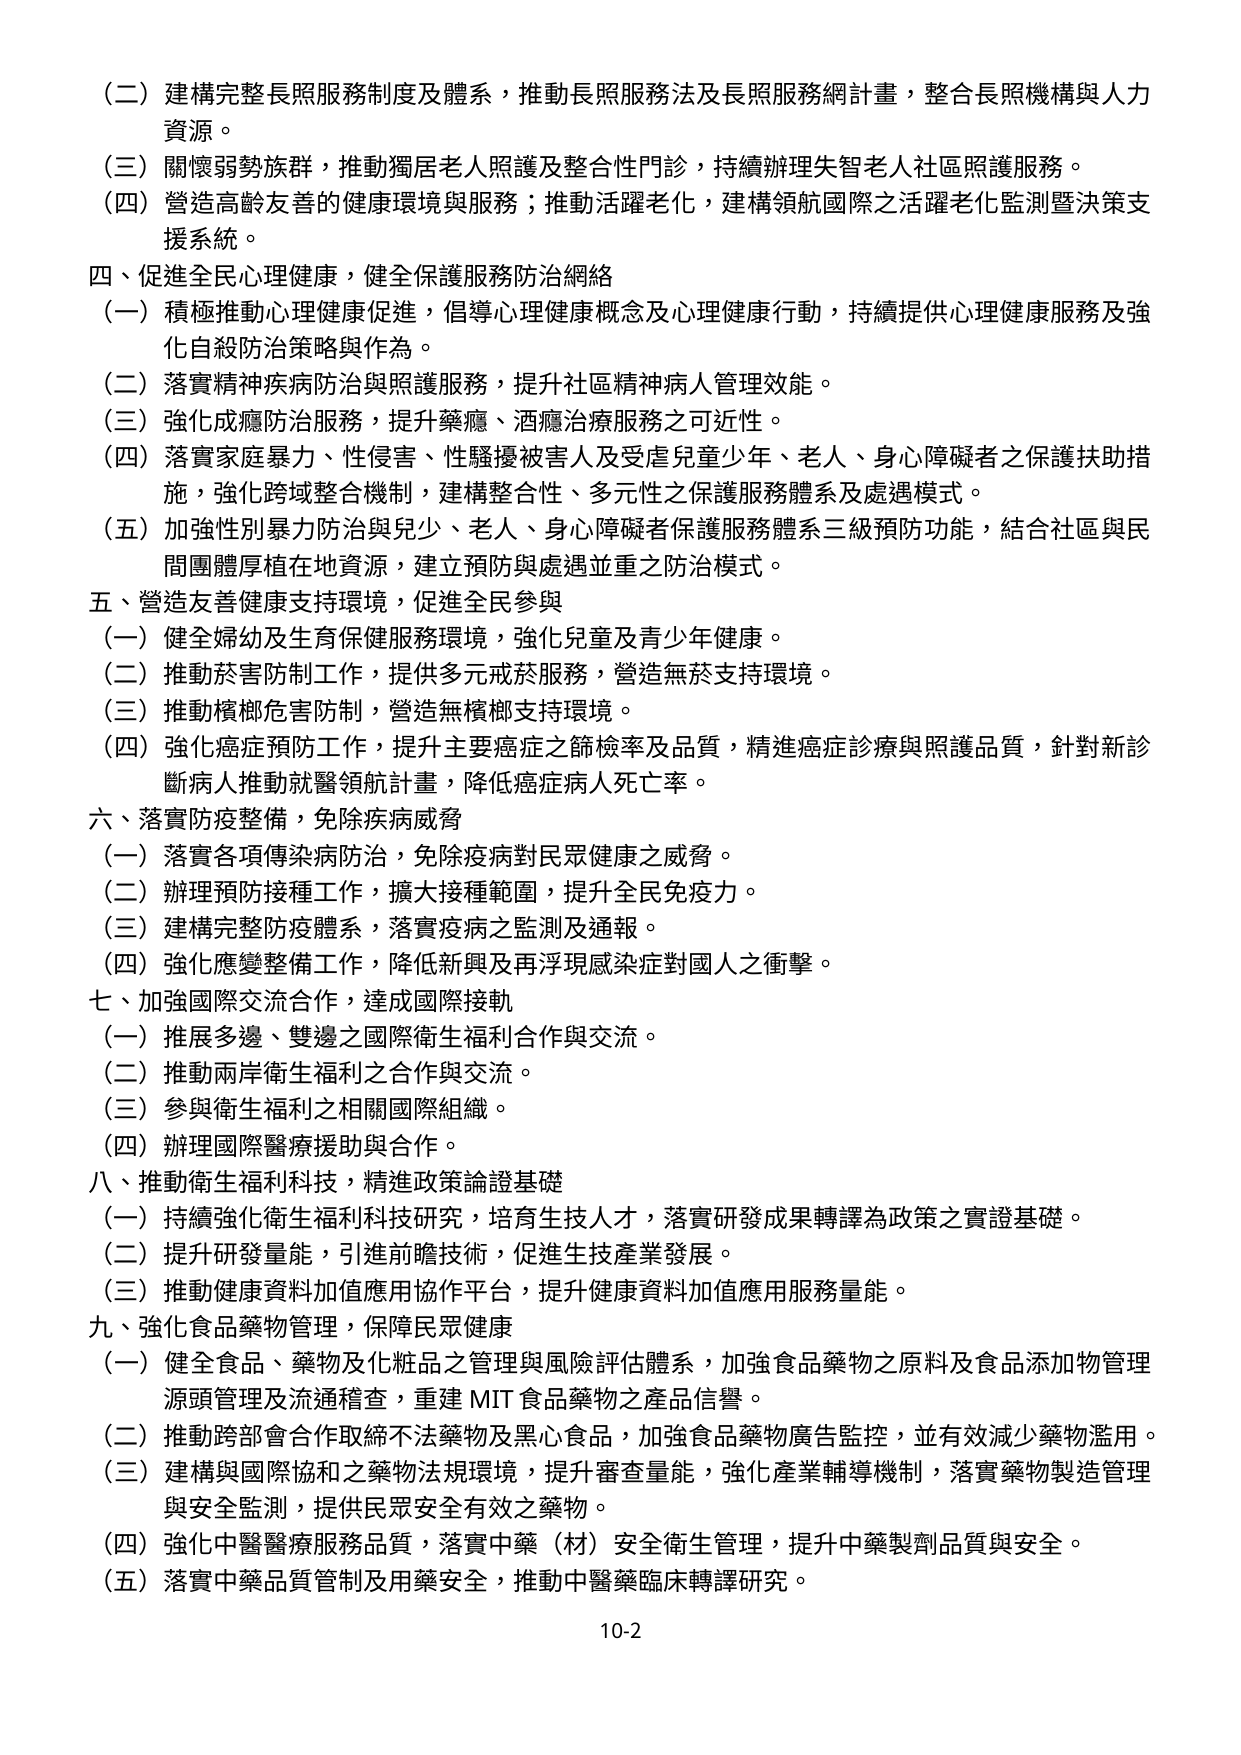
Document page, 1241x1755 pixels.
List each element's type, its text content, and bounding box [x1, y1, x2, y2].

text （二）落實精神疾病防治與照護服務，提升社區精神病人管理效能。 [89, 365, 1152, 401]
text （二）推動跨部會合作取締不法藥物及黑心食品，加強食品藥物廣告監控，並有效減少藥物濫用。 [89, 1416, 1152, 1452]
text （四）強化應變整備工作，降低新興及再浮現感染症對國人之衝擊。 [89, 945, 1152, 981]
text （一）持續強化衛生福利科技研究，培育生技人才，落實研發成果轉譯為政策之實證基礎。 [89, 1199, 1152, 1235]
text （三）參與衛生福利之相關國際組織。 [89, 1090, 1152, 1126]
text （三）強化成癮防治服務，提升藥癮、酒癮治療服務之可近性。 [89, 401, 1152, 437]
text （四）強化中醫醫療服務品質，落實中藥（材）安全衛生管理，提升中藥製劑品質與安全。 [89, 1525, 1152, 1561]
text （一）落實各項傳染病防治，免除疫病對民眾健康之威脅。 [89, 836, 1152, 872]
text （四）辦理國際醫療援助與合作。 [89, 1126, 1152, 1162]
text （一）積極推動心理健康促進，倡導心理健康概念及心理健康行動，持續提供心理健康服務及強化自殺防治策略與作為。 [89, 292, 1152, 365]
text （一）推展多邊、雙邊之國際衛生福利合作與交流。 [89, 1017, 1152, 1054]
text （一）健全食品、藥物及化粧品之管理與風險評估體系，加強食品藥物之原料及食品添加物管理、源頭管理及流通稽查，重建MIT食品藥物之產品信譽。 [89, 1344, 1152, 1416]
text （三）關懷弱勢族群，推動獨居老人照護及整合性門診，持續辦理失智老人社區照護服務。 [89, 147, 1152, 184]
text （三）建構與國際協和之藥物法規環境，提升審查量能，強化產業輔導機制，落實藥物製造管理與安全監測，提供民眾安全有效之藥物。 [89, 1452, 1152, 1525]
text （三）建構完整防疫體系，落實疫病之監測及通報。 [89, 909, 1152, 945]
text （一）健全婦幼及生育保健服務環境，強化兒童及青少年健康。 [89, 619, 1152, 655]
text （四）營造高齡友善的健康環境與服務；推動活躍老化，建構領航國際之活躍老化監測暨決策支援系統。 [89, 184, 1152, 256]
text （五）加強性別暴力防治與兒少、老人、身心障礙者保護服務體系三級預防功能，結合社區與民間團體厚植在地資源，建立預防與處遇並重之防治模式。 [89, 510, 1152, 582]
text （二）建構完整長照服務制度及體系，推動長照服務法及長照服務網計畫，整合長照機構與人力資源。 [89, 75, 1152, 147]
text （四）落實家庭暴力、性侵害、性騷擾被害人及受虐兒童少年、老人、身心障礙者之保護扶助措施，強化跨域整合機制，建構整合性、多元性之保護服務體系及處遇模式。 [89, 437, 1152, 510]
text （三）推動健康資料加值應用協作平台，提升健康資料加值應用服務量能。 [89, 1271, 1152, 1307]
text （三）推動檳榔危害防制，營造無檳榔支持環境。 [89, 691, 1152, 727]
text （二）推動菸害防制工作，提供多元戒菸服務，營造無菸支持環境。 [89, 655, 1152, 691]
text 六、落實防疫整備，免除疾病威脅 [89, 800, 1152, 836]
text （二）辦理預防接種工作，擴大接種範圍，提升全民免疫力。 [89, 872, 1152, 909]
text （四）強化癌症預防工作，提升主要癌症之篩檢率及品質，精進癌症診療與照護品質，針對新診斷病人推動就醫領航計畫，降低癌症病人死亡率。 [89, 727, 1152, 800]
text （五）落實中藥品質管制及用藥安全，推動中醫藥臨床轉譯研究。 [89, 1561, 1152, 1597]
text 五、營造友善健康支持環境，促進全民參與 [89, 582, 1152, 619]
text （二）推動兩岸衛生福利之合作與交流。 [89, 1054, 1152, 1090]
text （二）提升研發量能，引進前瞻技術，促進生技產業發展。 [89, 1235, 1152, 1271]
text 七、加強國際交流合作，達成國際接軌 [89, 981, 1152, 1017]
text 九、強化食品藥物管理，保障民眾健康 [89, 1307, 1152, 1344]
text 八、推動衛生福利科技，精進政策論證基礎 [89, 1162, 1152, 1199]
text 四、促進全民心理健康，健全保護服務防治網絡 [89, 256, 1152, 292]
